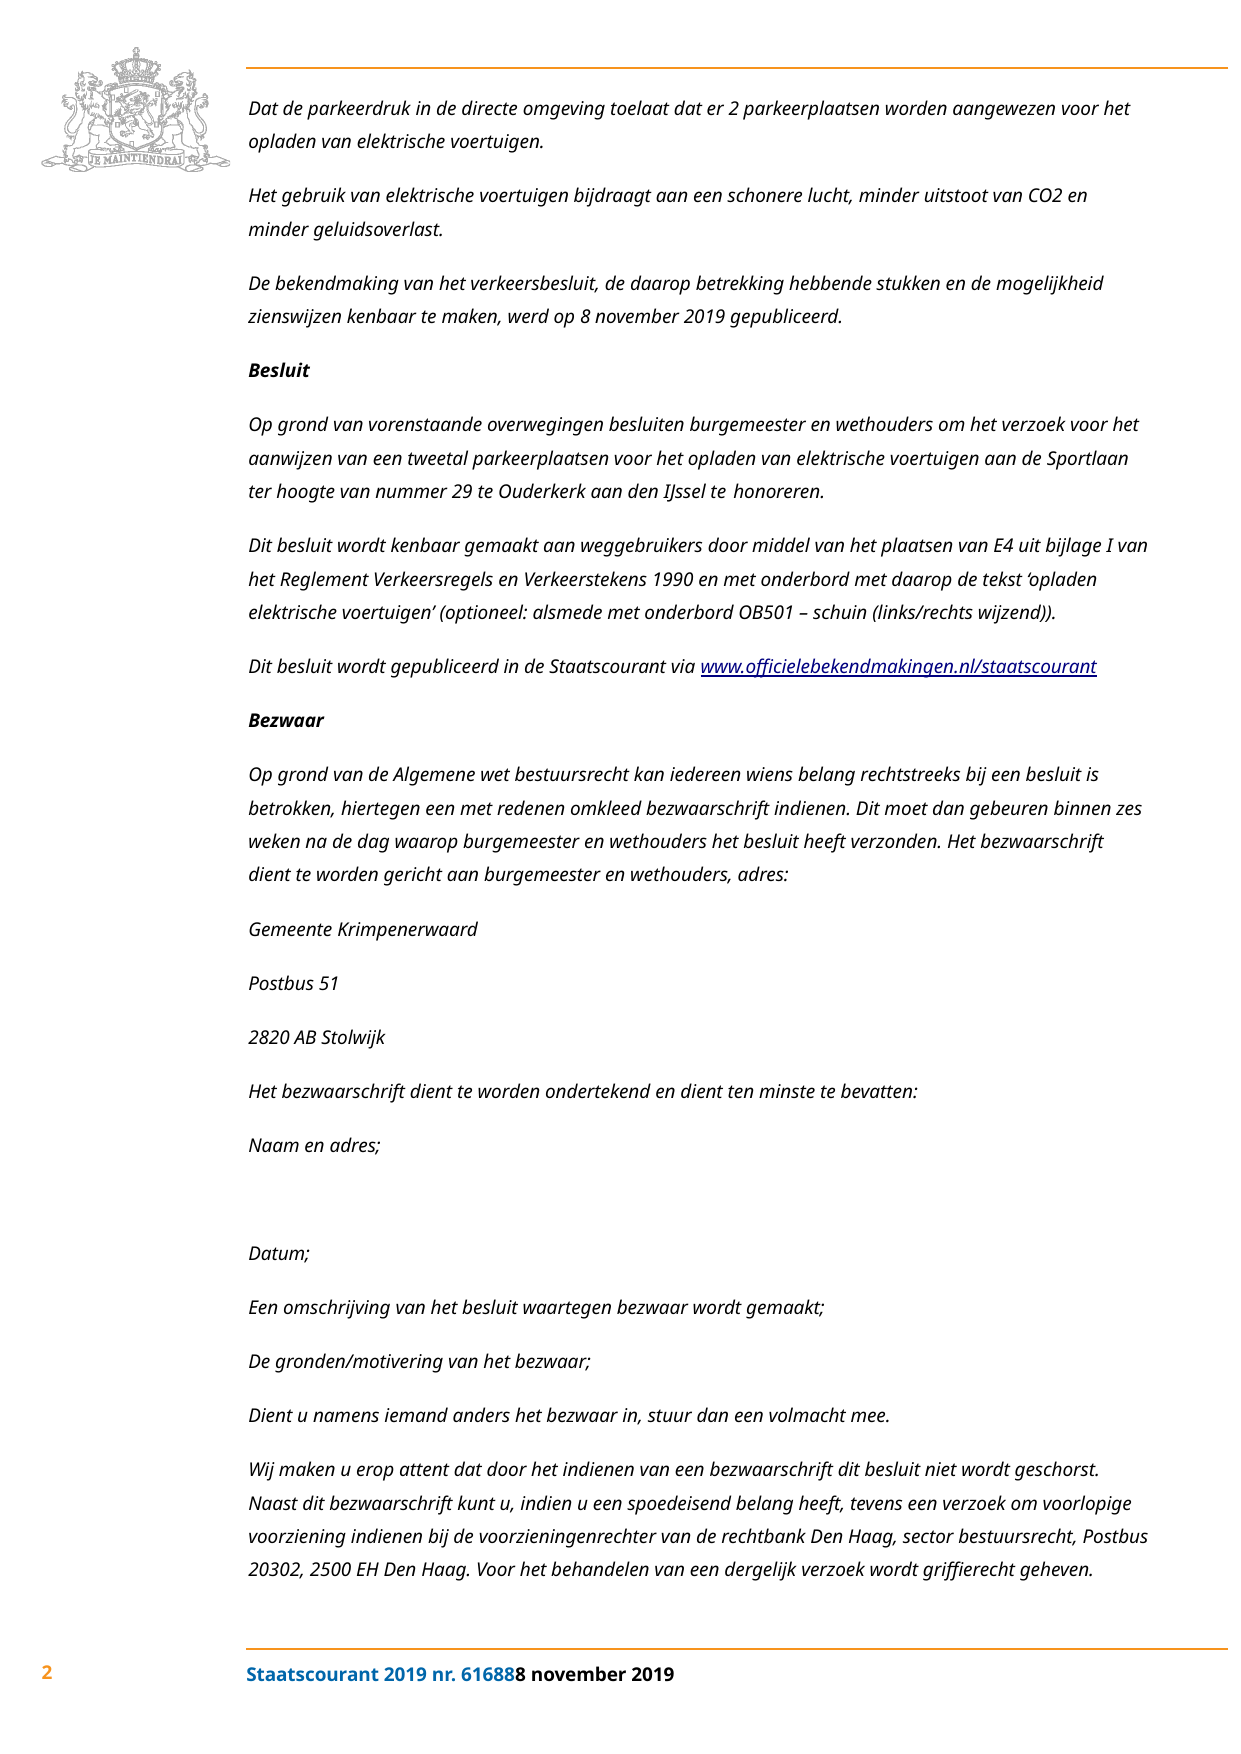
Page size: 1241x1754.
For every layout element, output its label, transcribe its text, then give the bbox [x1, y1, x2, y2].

text Dient u namens iemand anders het bezwaar in, stuur dan een volmacht mee. [248, 1402, 1152, 1428]
picture [41, 47, 231, 172]
text Naam en adres; [248, 1132, 1152, 1158]
text Op grond van de Algemene wet bestuursrecht kan iedereen wiens belang rechtstreeks bij een besluit is betrokken, hiertegen een met redenen omkleed bezwaarschrift indienen. Dit moet dan gebeuren binnen zes weken na de dag waarop burgemeester en wethouders het besluit heeft verzonden. Het bezwaarschrift dient te worden gericht aan burgemeester en wethouders, adres: [248, 761, 1152, 887]
text Het gebruik van elektrische voertuigen bijdraagt aan een schonere lucht, minder uitstoot van CO2 en minder geluidsoverlast. [248, 182, 1152, 241]
text Een omschrijving van het besluit waartegen bezwaar wordt gemaakt; [248, 1294, 1152, 1320]
text Bezwaar [248, 707, 1152, 733]
text Dit besluit wordt kenbaar gemaakt aan weggebruikers door middel van het plaatsen van E4 uit bijlage I van het Reglement Verkeersregels en Verkeerstekens 1990 en met onderbord met daarop de tekst ‘opladen elektrische voertuigen’ (optioneel: alsmede met onderbord OB501 – schuin (links/rechts wijzend)). [248, 532, 1152, 625]
text Het bezwaarschrift dient te worden ondertekend en dient ten minste te bevatten: [248, 1078, 1152, 1104]
text Op grond van vorenstaande overwegingen besluiten burgemeester en wethouders om het verzoek voor het aanwijzen van een tweetal parkeerplaatsen voor het opladen van elektrische voertuigen aan de Sportlaan ter hoogte van nummer 29 te Ouderkerk aan den IJssel te honoreren. [248, 411, 1152, 504]
text De bekendmaking van het verkeersbesluit, de daarop betrekking hebbende stukken en de mogelijkheid zienswijzen kenbaar te maken, werd op 8 november 2019 gepubliceerd. [248, 270, 1152, 329]
text Datum; [248, 1240, 1152, 1266]
text Postbus 51 [248, 970, 1152, 996]
text Besluit [248, 357, 1152, 383]
text Dat de parkeerdruk in de directe omgeving toelaat dat er 2 parkeerplaatsen worden aangewezen voor het opladen van elektrische voertuigen. [248, 95, 1152, 154]
text Dit besluit wordt gepubliceerd in de Staatscourant via www.officielebekendmakingen.nl/staatscourant [248, 653, 1152, 679]
text Gemeente Krimpenerwaard [248, 916, 1152, 941]
text 2820 AB Stolwijk [248, 1024, 1152, 1049]
text Wij maken u erop attent dat door het indienen van een bezwaarschrift dit besluit niet wordt geschorst. Naast dit bezwaarschrift kunt u, indien u een spoedeisend belang heeft, tevens een verzoek om voorlopige voorziening indienen bij de voorzieningenrechter van de rechtbank Den Haag, sector bestuursrecht, Postbus 20302, 2500 EH Den Haag. Voor het behandelen van een dergelijk verzoek wordt griffierecht geheven. [248, 1456, 1152, 1582]
text De gronden/motivering van het bezwaar; [248, 1348, 1152, 1374]
